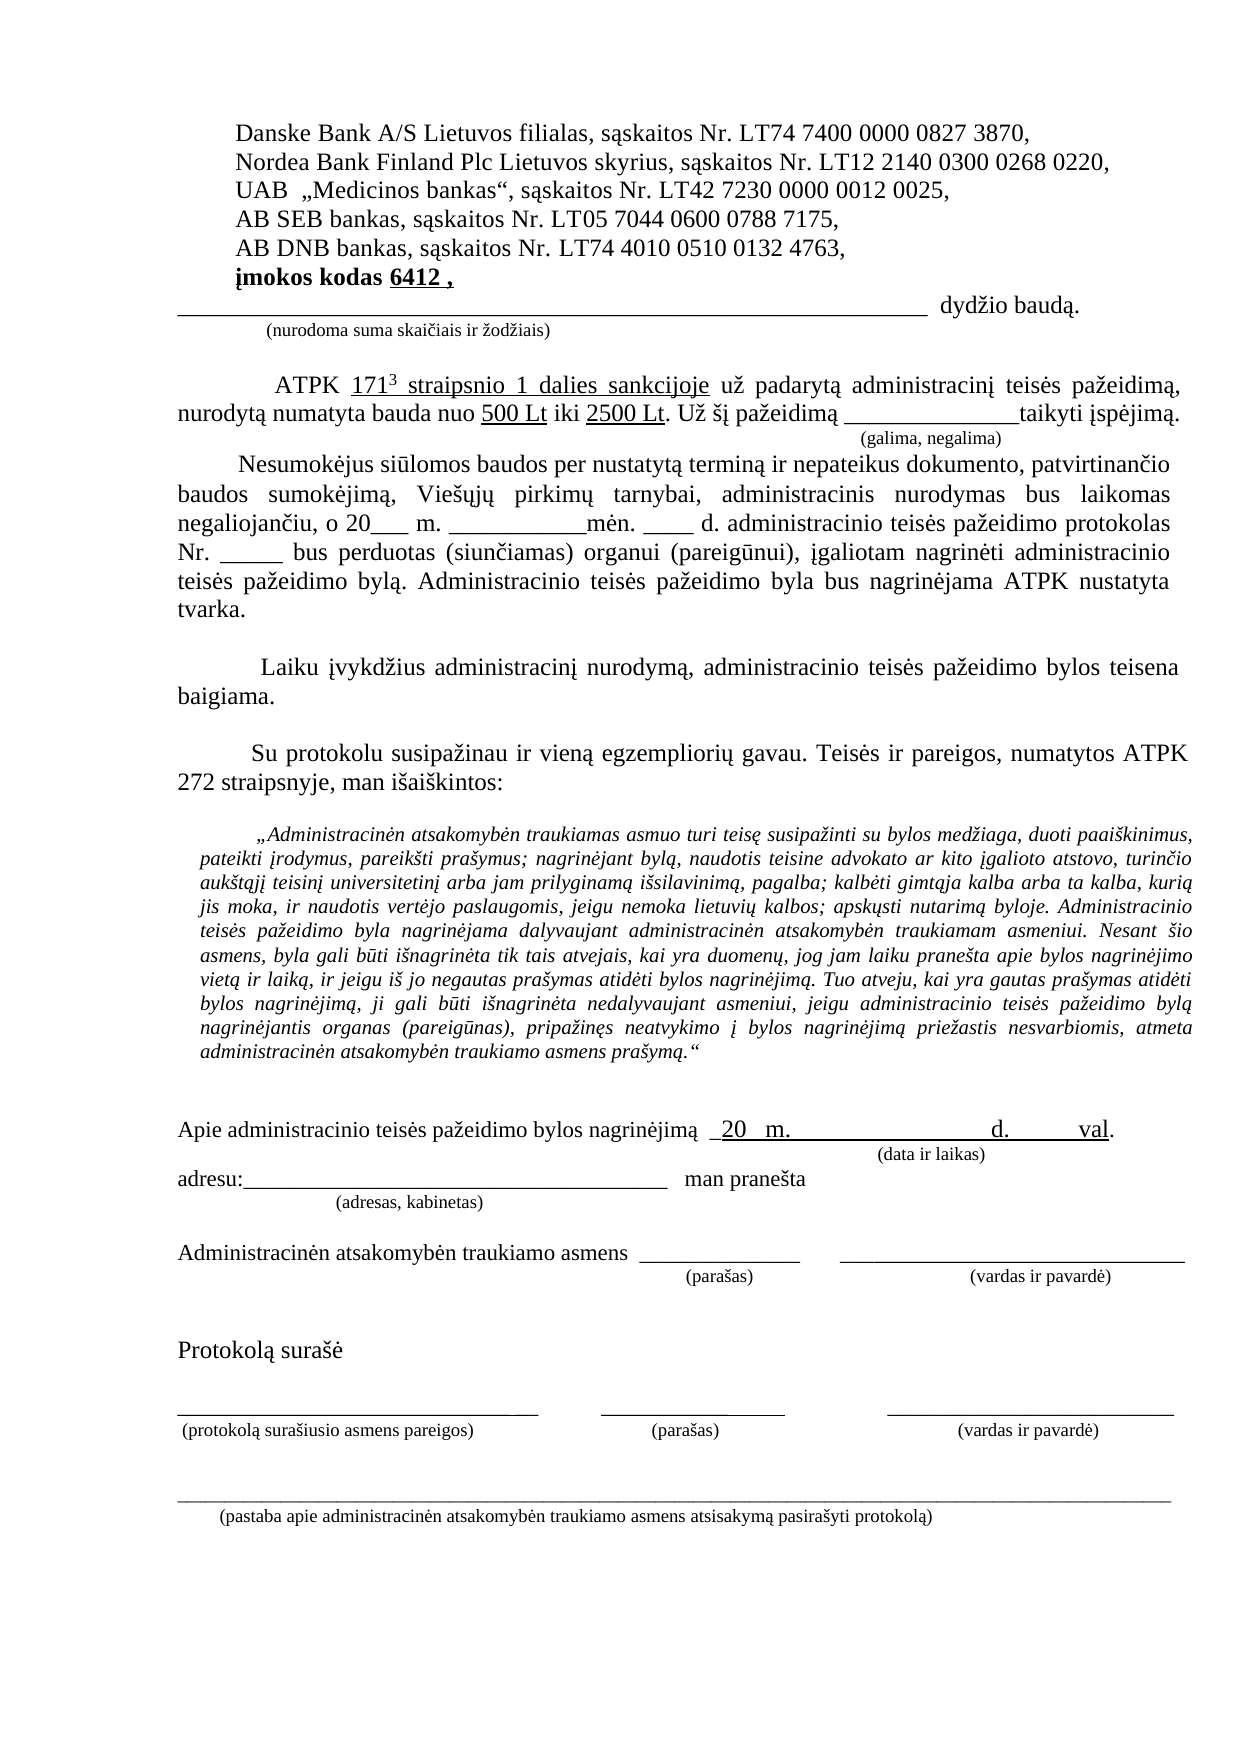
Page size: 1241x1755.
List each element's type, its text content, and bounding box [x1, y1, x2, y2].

text Danske Bank A/S Lietuvos filialas, sąskaitos Nr. LT74 7400 0000 0827 3870, [177, 118, 1171, 147]
text Su protokolu susipažinau ir vieną egzempliorių gavau. Teisės ir pareigos, numatytos ATPK 272 straipsnyje, man išaiškintos: [177, 738, 1190, 796]
text (nurodoma suma skaičiais ir žodžiais) [177, 319, 1171, 341]
text (galima, negalima) [177, 427, 1181, 449]
text (data ir laikas) [177, 1143, 1181, 1165]
text Nesumokėjus siūlomos baudos per nustatytą terminą ir nepateikus dokumento, patvirtinančio baudos sumokėjimą, Viešųjų pirkimų tarnybai, administracinis nurodymas bus laikomas negaliojančiu, o 20___ m. ___________mėn. ____ d. administracinio teisės pažeidimo protokolas Nr. _____ bus perduotas (siunčiamas) organui (pareigūnui), įgaliotam nagrinėti administracinio teisės pažeidimo bylą. Administracinio teisės pažeidimo byla bus nagrinėjama ATPK nustatyta tvarka. [177, 449, 1171, 623]
text _____________________________ __ ___________ _________________________ [177, 1392, 1240, 1419]
text Apie administracinio teisės pažeidimo bylos nagrinėjimą _20 m. d. val. [177, 1114, 1181, 1143]
text UAB „Medicinos bankas“, sąskaitos Nr. LT42 7230 0000 0012 0025, [177, 176, 1171, 204]
text (adresas, kabinetas) [177, 1191, 1240, 1213]
text Protokolą surašė [177, 1335, 1181, 1363]
text ____________________________________________________________ dydžio baudą. [177, 291, 1171, 319]
text Nordea Bank Finland Plc Lietuvos skyrius, sąskaitos Nr. LT12 2140 0300 0268 0220, [177, 147, 1171, 176]
text (parašas) (vardas ir pavardė) [177, 1265, 1240, 1287]
table_header „Administracinėn atsakomybėn traukiamas asmuo turi teisę susipažinti su bylos medžiaga, duoti paaiškinimus, pateikti įrodymus, pareikšti prašymus; nagrinėjant bylą, naudotis teisine advokato ar kito įgalioto atstovo, turinčio aukštąjį teisinį universitetinį arba jam prilyginamą išsilavinimą, pagalba; kalbėti gimtąja kalba arba ta kalba, kurią jis moka, ir naudotis vertėjo paslaugomis, jeigu nemoka lietuvių kalbos; apskųsti nutarimą byloje. Administracinio teisės pažeidimo byla nagrinėjama dalyvaujant administracinėn atsakomybėn traukiamam asmeniui. Nesant šio asmens, byla gali būti išnagrinėta tik tais atvejais, kai yra duomenų, jog jam laiku pranešta apie bylos nagrinėjimo vietą ir laiką, ir jeigu iš jo negautas prašymas atidėti bylos nagrinėjimą. Tuo atveju, kai yra gautas prašymas atidėti bylos nagrinėjimą, ji gali būti išnagrinėta nedalyvaujant asmeniui, jeigu administracinio teisės pažeidimo bylą nagrinėjantis organas (pareigūnas), pripažinęs neatvykimo į bylos nagrinėjimą priežastis nesvarbiomis, atmeta administracinėn atsakomybėn traukiamo asmens prašymą.“ [189, 822, 1207, 1088]
text __________________________________________________________________________________________________________ [177, 1483, 1240, 1505]
text AB SEB bankas, sąskaitos Nr. LT05 7044 0600 0788 7175, [177, 204, 1171, 233]
text AB DNB bankas, sąskaitos Nr. LT74 4010 0510 0132 4763, [177, 233, 1171, 262]
text (protokolą surašiusio asmens pareigos) (parašas) (vardas ir pavardė) [177, 1419, 1240, 1440]
text adresu:_____________________________________ man pranešta [177, 1165, 1181, 1191]
text Laiku įvykdžius administracinį nurodymą, administracinio teisės pažeidimo bylos teisena baigiama. [177, 652, 1181, 709]
text ATPK 1713 straipsnio 1 dalies sankcijoje už padarytą administracinį teisės pažeidimą, nurodytą numatyta bauda nuo 500 Lt iki 2500 Lt. Už šį pažeidimą ______________taikyti įspėjimą. [177, 370, 1181, 427]
text Administracinėn atsakomybėn traukiamo asmens ______________ ______________________________ [177, 1239, 1240, 1265]
text įmokos kodas 6412 , [177, 262, 1171, 291]
text (pastaba apie administracinėn atsakomybėn traukiamo asmens atsisakymą pasirašyti protokolą) [177, 1505, 1181, 1526]
